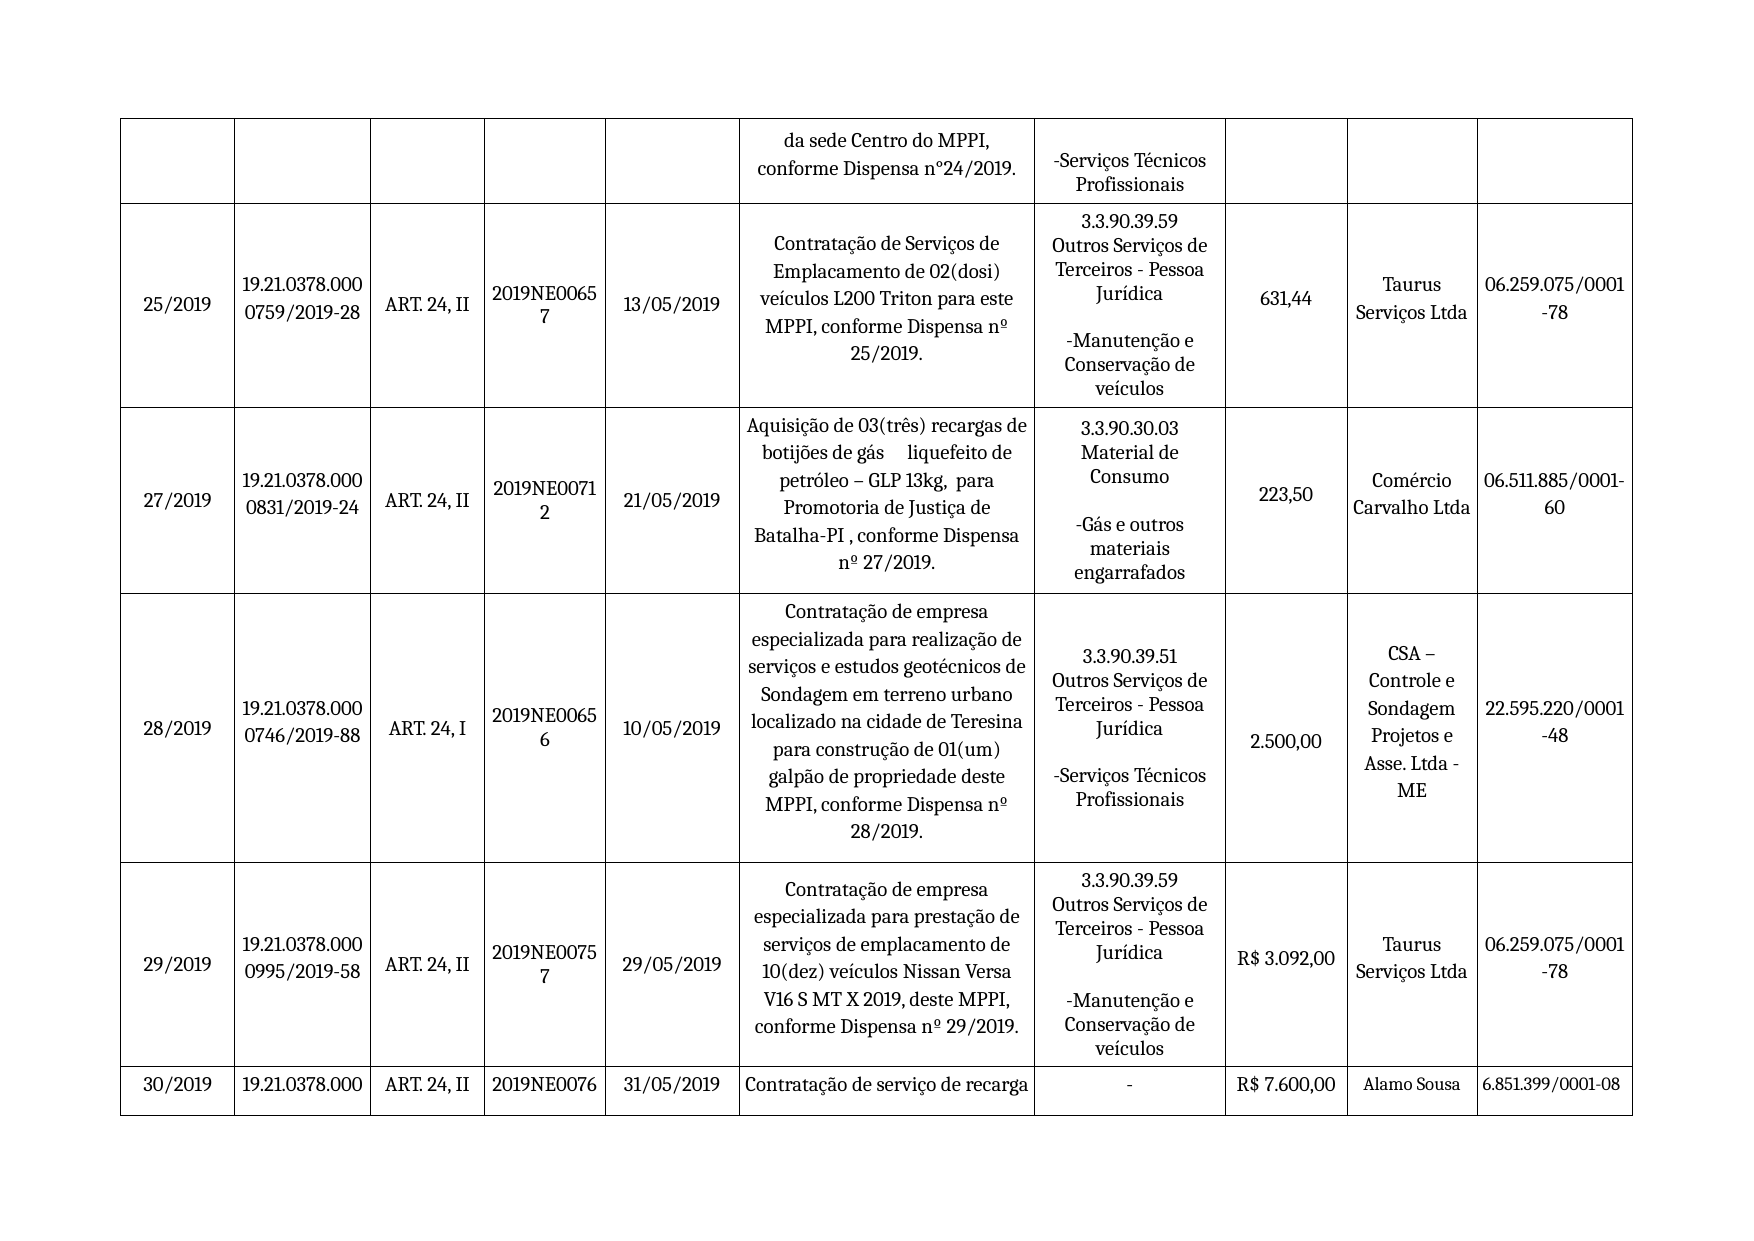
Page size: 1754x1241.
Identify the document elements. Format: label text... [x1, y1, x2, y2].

table_cell 31/05/2019 [606, 1067, 739, 1115]
table_cell 19.21.0378.0000746/2019-88 [235, 594, 370, 862]
table_cell [1478, 119, 1632, 202]
table_cell 6.851.399/0001-08 [1478, 1067, 1632, 1115]
table_cell 3.3.90.39.59 Outros Serviços de Terceiros - Pessoa Jurídica -Manutenção e Conservação de veículos [1035, 863, 1225, 1066]
table_cell 2019NE00657 [485, 204, 605, 407]
table_cell 2.500,00 [1226, 594, 1347, 862]
table_cell ART. 24, II [371, 1067, 484, 1115]
table_cell [371, 119, 484, 202]
table_cell Contratação de empresa especializada para realização de serviços e estudos geotécnicos de Sondagem em terreno urbano localizado na cidade de Teresina para construção de 01(um) galpão de propriedade deste MPPI, conforme Dispensa nº 28/2019. [740, 594, 1034, 862]
table_cell da sede Centro do MPPI, conforme Dispensa n°24/2019. [740, 119, 1034, 202]
table_cell 2019NE0076 [485, 1067, 605, 1115]
table_cell 30/2019 [121, 1067, 234, 1115]
table_cell 27/2019 [121, 408, 234, 593]
table_cell ART. 24, II [371, 204, 484, 407]
table_cell 19.21.0378.0000831/2019-24 [235, 408, 370, 593]
table_cell Contratação de serviço de recarga [740, 1067, 1034, 1115]
table_cell 06.259.075/0001-78 [1478, 863, 1632, 1066]
table_cell 29/2019 [121, 863, 234, 1066]
table_cell 21/05/2019 [606, 408, 739, 593]
table_cell 19.21.0378.0000995/2019-58 [235, 863, 370, 1066]
table_cell 25/2019 [121, 204, 234, 407]
table_cell [121, 119, 234, 202]
table_cell Taurus Serviços Ltda [1348, 863, 1477, 1066]
table_cell [606, 119, 739, 202]
table_cell 29/05/2019 [606, 863, 739, 1066]
table_cell Contratação de Serviços de Emplacamento de 02(dosi) veículos L200 Triton para este MPPI, conforme Dispensa nº 25/2019. [740, 204, 1034, 407]
table_cell 2019NE00757 [485, 863, 605, 1066]
table_cell 28/2019 [121, 594, 234, 862]
table_cell [485, 119, 605, 202]
table_cell 10/05/2019 [606, 594, 739, 862]
table_cell Comércio Carvalho Ltda [1348, 408, 1477, 593]
table_cell Contratação de empresa especializada para prestação de serviços de emplacamento de 10(dez) veículos Nissan Versa V16 S MT X 2019, deste MPPI, conforme Dispensa nº 29/2019. [740, 863, 1034, 1066]
table_cell 631,44 [1226, 204, 1347, 407]
table_cell 19.21.0378.000 [235, 1067, 370, 1115]
table_cell 19.21.0378.0000759/2019-28 [235, 204, 370, 407]
table_cell R$ 3.092,00 [1226, 863, 1347, 1066]
table_cell 2019NE00712 [485, 408, 605, 593]
table_cell ART. 24, II [371, 408, 484, 593]
table_cell Alamo Sousa [1348, 1067, 1477, 1115]
table_cell CSA – Controle e Sondagem Projetos e Asse. Ltda -ME [1348, 594, 1477, 862]
table_cell -Serviços Técnicos Profissionais [1035, 119, 1225, 202]
table_cell 3.3.90.39.51 Outros Serviços de Terceiros - Pessoa Jurídica -Serviços Técnicos Profissionais [1035, 594, 1225, 862]
table_cell [235, 119, 370, 202]
table_cell ART. 24, II [371, 863, 484, 1066]
table_cell 06.259.075/0001-78 [1478, 204, 1632, 407]
table_cell 223,50 [1226, 408, 1347, 593]
table_cell 13/05/2019 [606, 204, 739, 407]
table_cell Aquisição de 03(três) recargas de botijões de gás liquefeito de petróleo – GLP 13kg, para Promotoria de Justiça de Batalha-PI , conforme Dispensa nº 27/2019. [740, 408, 1034, 593]
table_cell Taurus Serviços Ltda [1348, 204, 1477, 407]
table_cell [1348, 119, 1477, 202]
table_cell 22.595.220/0001-48 [1478, 594, 1632, 862]
table_cell R$ 7.600,00 [1226, 1067, 1347, 1115]
table_cell - [1035, 1067, 1225, 1115]
table_cell 3.3.90.39.59 Outros Serviços de Terceiros - Pessoa Jurídica -Manutenção e Conservação de veículos [1035, 204, 1225, 407]
table_cell 2019NE00656 [485, 594, 605, 862]
table_cell [1226, 119, 1347, 202]
table_cell ART. 24, I [371, 594, 484, 862]
table_cell 3.3.90.30.03 Material de Consumo -Gás e outros materiais engarrafados [1035, 408, 1225, 593]
table_cell 06.511.885/0001-60 [1478, 408, 1632, 593]
